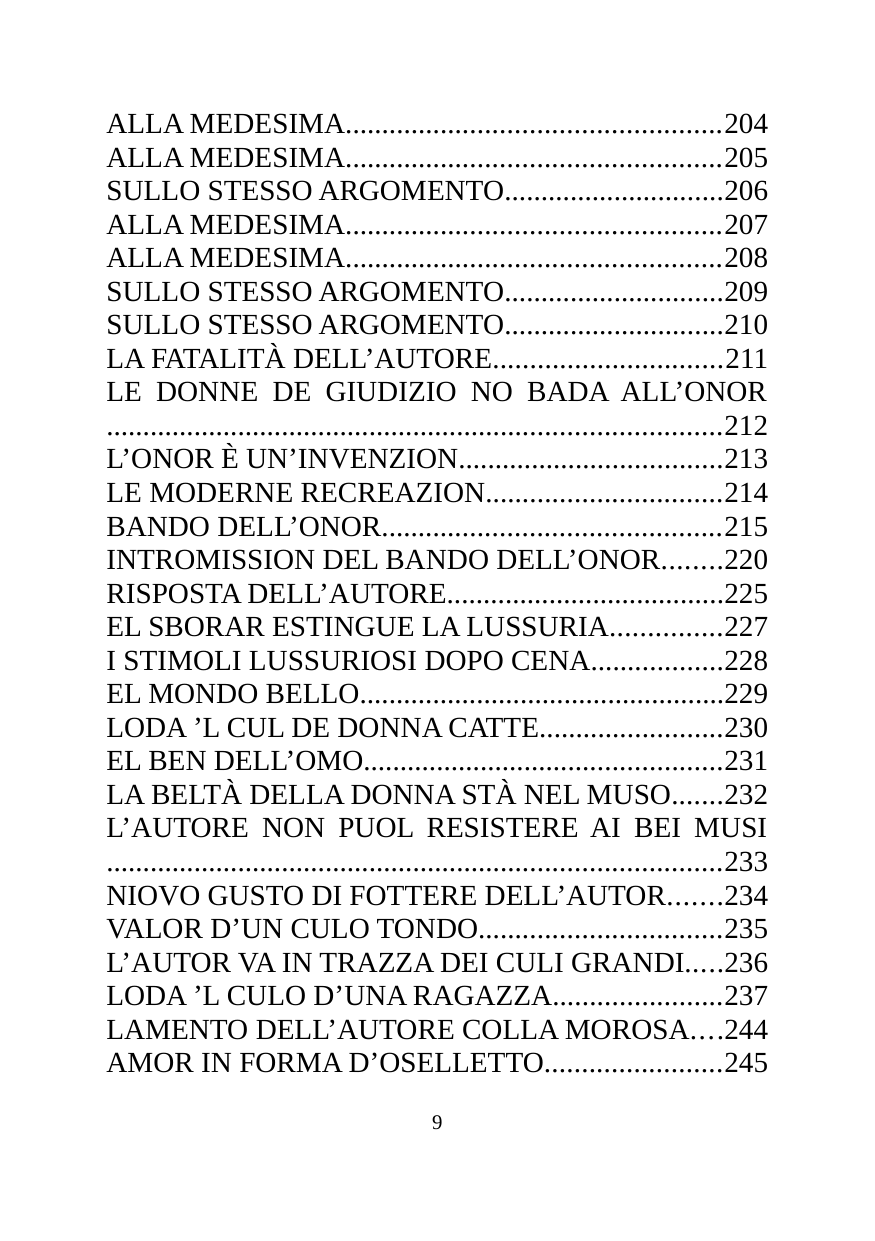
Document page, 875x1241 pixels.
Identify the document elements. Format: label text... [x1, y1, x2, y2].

text EL BEN DELL’OMO 231 [106, 743, 768, 777]
text SULLO STESSO ARGOMENTO 206 [106, 173, 768, 207]
text RISPOSTA DELL’AUTORE 225 [106, 576, 768, 609]
text ALLA MEDESIMA 204 [106, 106, 768, 140]
text SULLO STESSO ARGOMENTO 209 [106, 274, 768, 307]
text LE MODERNE RECREAZION 214 [106, 475, 768, 509]
text L’AUTOR VA IN TRAZZA DEI CULI GRANDI. 236 [106, 945, 768, 978]
text L’ONOR È UN’INVENZION. 213 [106, 442, 768, 475]
text ALLA MEDESIMA 205 [106, 140, 768, 173]
text SULLO STESSO ARGOMENTO 210 [106, 307, 768, 341]
text LA FATALITÀ DELL’AUTORE 211 [106, 341, 768, 374]
text ALLA MEDESIMA 208 [106, 240, 768, 274]
text BANDO DELL’ONOR 215 [106, 509, 768, 542]
text LE DONNE DE GIUDIZIO NO BADA ALL’ONOR 212 [106, 374, 768, 442]
text VALOR D’UN CULO TONDO. 235 [106, 911, 768, 945]
text NIOVO GUSTO DI FOTTERE DELL’AUTOR 234 [106, 878, 768, 911]
text LODA ’L CULO D’UNA RAGAZZA 237 [106, 978, 768, 1012]
text LA BELTÀ DELLA DONNA STÀ NEL MUSO 232 [106, 777, 768, 811]
text LAMENTO DELL’AUTORE COLLA MOROSA 244 [106, 1012, 768, 1045]
text EL MONDO BELLO 229 [106, 676, 768, 710]
text L’AUTORE NON PUOL RESISTERE AI BEI MUSI 233 [106, 811, 768, 878]
text LODA ’L CUL DE DONNA CATTE 230 [106, 710, 768, 743]
text INTROMISSION DEL BANDO DELL’ONOR 220 [106, 542, 768, 576]
text ALLA MEDESIMA 207 [106, 207, 768, 240]
text I STIMOLI LUSSURIOSI DOPO CENA 228 [106, 643, 768, 676]
text AMOR IN FORMA D’OSELLETTO 245 [106, 1045, 768, 1079]
text EL SBORAR ESTINGUE LA LUSSURIA 227 [106, 609, 768, 643]
